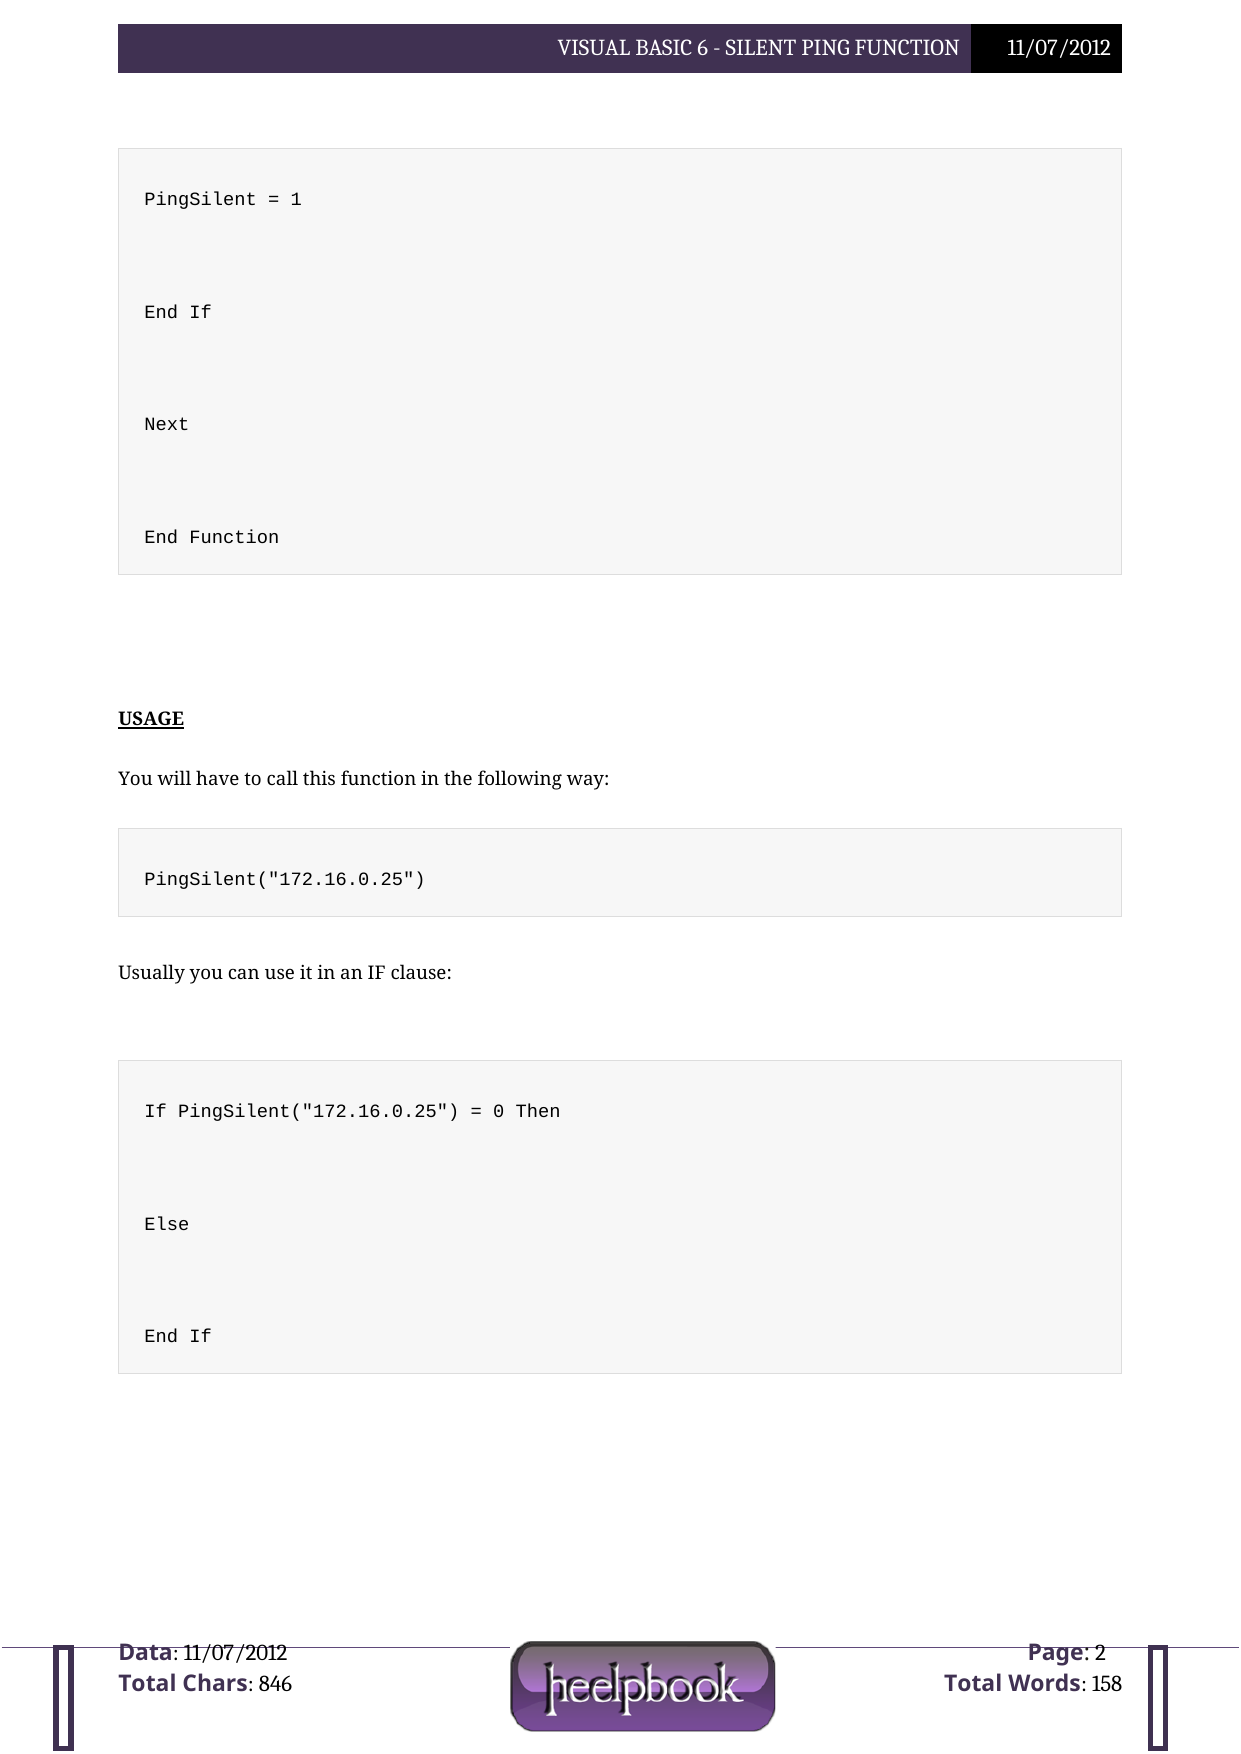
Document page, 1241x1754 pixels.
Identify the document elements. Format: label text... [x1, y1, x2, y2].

text PingSilent = 1 [119, 149, 1121, 211]
text Usually you can use it in an IF clause: [118, 955, 1122, 985]
text Next [119, 373, 1121, 436]
text USAGE [118, 701, 1122, 731]
text End If [119, 1285, 1121, 1373]
text End If [119, 260, 1121, 324]
text PingSilent("172.16.0.25") [119, 829, 1121, 916]
text You will have to call this function in the following way: [118, 761, 1122, 790]
text End Function [119, 485, 1121, 574]
text If PingSilent("172.16.0.25") = 0 Then [119, 1061, 1121, 1123]
text Else [119, 1172, 1121, 1236]
